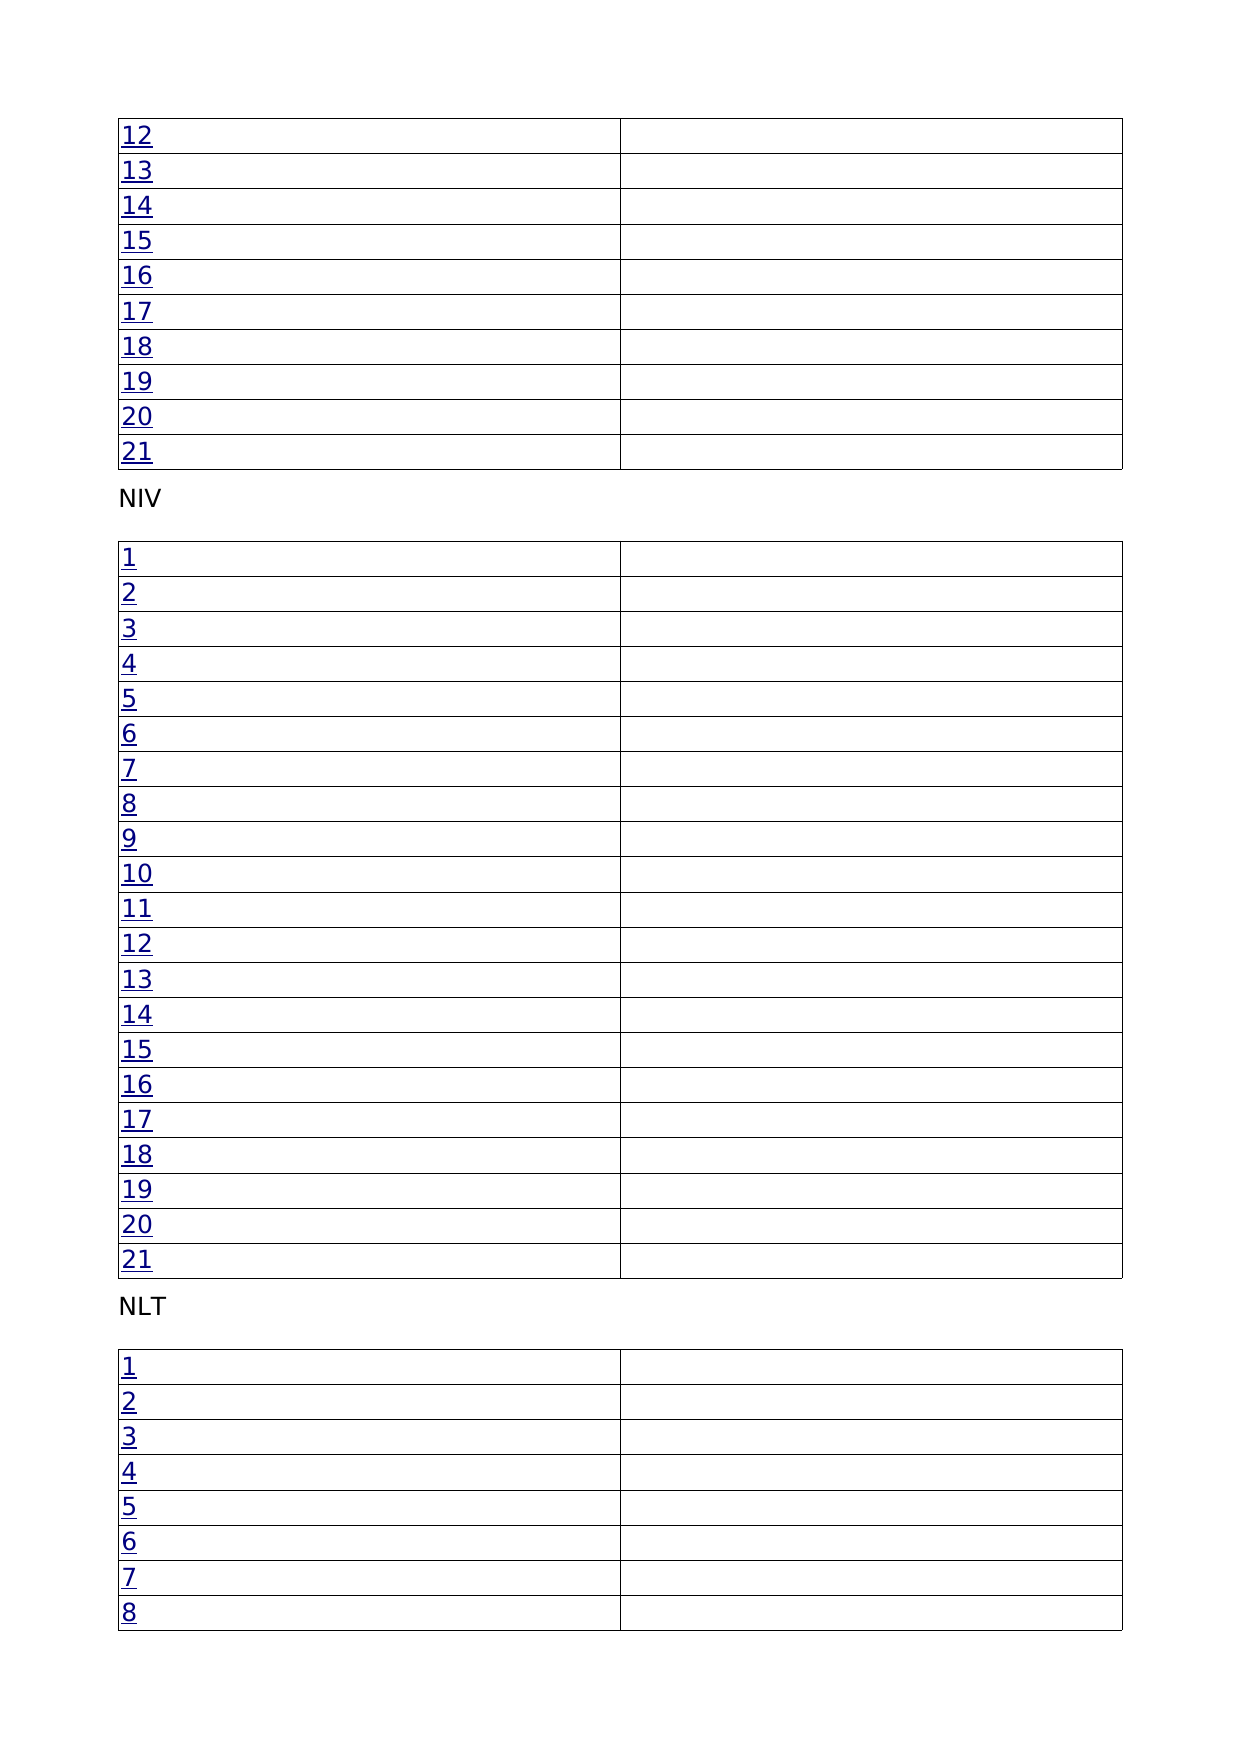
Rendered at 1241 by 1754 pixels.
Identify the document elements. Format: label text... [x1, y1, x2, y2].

table_cell 8 [119, 1596, 620, 1630]
table_cell [621, 295, 1122, 329]
table_cell [621, 1068, 1122, 1102]
table_cell 6 [119, 717, 620, 751]
table_cell [621, 822, 1122, 856]
table_cell [621, 717, 1122, 751]
table_cell [621, 1174, 1122, 1207]
table_cell 5 [119, 1491, 620, 1524]
table_cell 15 [119, 225, 620, 258]
table_cell 12 [119, 119, 620, 153]
table_cell 16 [119, 1068, 620, 1102]
table_cell 2 [119, 1385, 620, 1419]
table_cell [621, 998, 1122, 1032]
table_cell 17 [119, 295, 620, 329]
table_cell [621, 647, 1122, 681]
table_cell 7 [119, 752, 620, 786]
table_cell 4 [119, 1455, 620, 1489]
table_cell [621, 119, 1122, 153]
text NIV [118, 484, 1122, 513]
table_cell 2 [119, 577, 620, 611]
table_cell 8 [119, 787, 620, 821]
table_cell [621, 577, 1122, 611]
table_cell 5 [119, 682, 620, 716]
table_cell 14 [119, 998, 620, 1032]
table_cell 19 [119, 1174, 620, 1207]
table_cell [621, 1033, 1122, 1067]
table_cell 11 [119, 893, 620, 927]
table_cell 3 [119, 1420, 620, 1454]
table_cell [621, 365, 1122, 399]
table_cell 7 [119, 1561, 620, 1595]
table_cell 13 [119, 154, 620, 188]
table_cell [621, 928, 1122, 962]
table_cell [621, 225, 1122, 258]
table_cell 21 [119, 435, 620, 469]
table_cell 10 [119, 857, 620, 892]
table_header [621, 1350, 1122, 1384]
table_cell 16 [119, 260, 620, 294]
table_header [621, 542, 1122, 576]
table_cell [621, 1244, 1122, 1278]
table_cell 9 [119, 822, 620, 856]
table_cell 20 [119, 400, 620, 434]
table_cell [621, 260, 1122, 294]
table_cell [621, 612, 1122, 646]
table_cell 18 [119, 330, 620, 364]
table_cell [621, 1103, 1122, 1137]
table_cell 13 [119, 963, 620, 997]
table_cell [621, 682, 1122, 716]
table_header 1 [119, 542, 620, 576]
table_cell [621, 1491, 1122, 1524]
table_cell [621, 1455, 1122, 1489]
table_cell 19 [119, 365, 620, 399]
table_cell [621, 330, 1122, 364]
table_cell [621, 1209, 1122, 1243]
table_cell 17 [119, 1103, 620, 1137]
table_cell 3 [119, 612, 620, 646]
table_cell [621, 189, 1122, 223]
table_cell [621, 787, 1122, 821]
table_cell 20 [119, 1209, 620, 1243]
table_cell [621, 400, 1122, 434]
table_cell 15 [119, 1033, 620, 1067]
table_cell [621, 752, 1122, 786]
table_cell 21 [119, 1244, 620, 1278]
table_cell 12 [119, 928, 620, 962]
table_cell [621, 1526, 1122, 1560]
table_cell [621, 857, 1122, 892]
table_cell 14 [119, 189, 620, 223]
table_cell [621, 1561, 1122, 1595]
table_cell [621, 1138, 1122, 1172]
table_cell [621, 1596, 1122, 1630]
table_cell [621, 893, 1122, 927]
table_cell [621, 1420, 1122, 1454]
table_cell 18 [119, 1138, 620, 1172]
table_cell 4 [119, 647, 620, 681]
table_cell [621, 435, 1122, 469]
table_cell [621, 154, 1122, 188]
table_cell [621, 1385, 1122, 1419]
table_cell [621, 963, 1122, 997]
table_header 1 [119, 1350, 620, 1384]
text NLT [118, 1293, 1122, 1322]
table_cell 6 [119, 1526, 620, 1560]
